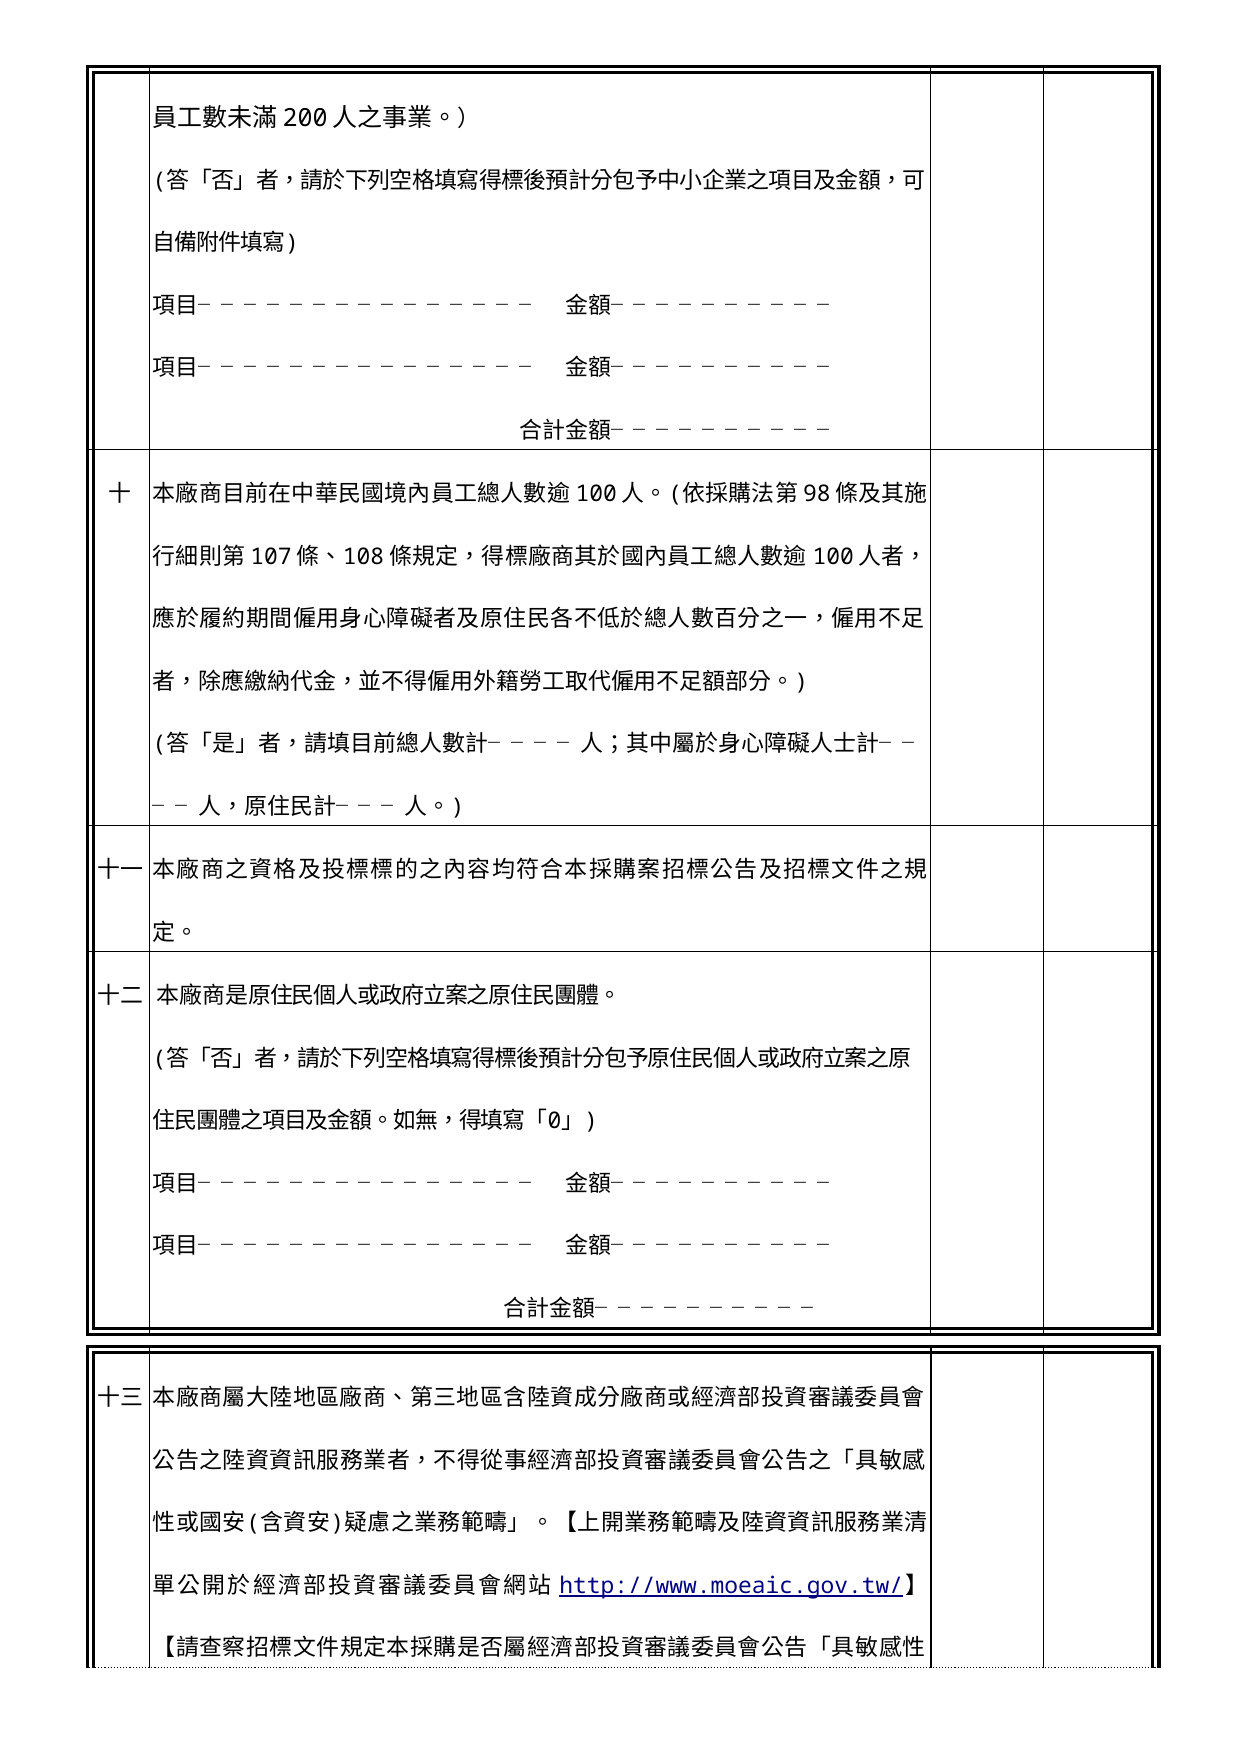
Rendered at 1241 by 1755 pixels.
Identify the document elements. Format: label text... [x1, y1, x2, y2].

table_header [932, 1354, 1043, 1667]
table_cell [931, 450, 1043, 825]
table_cell [931, 826, 1043, 951]
table_cell [1044, 952, 1151, 1327]
table_header [1044, 1348, 1156, 1667]
table_header [90, 68, 149, 449]
table_cell [1044, 450, 1151, 825]
table_header 員工數未滿200人之事業。） (答「否」者，請於下列空格填寫得標後預計分包予中小企業之項目及金額，可自備附件填寫) 項目╴╴╴╴╴╴╴╴╴╴╴╴╴╴╴ 金額╴╴╴╴╴╴╴╴╴╴ 項目╴╴╴╴╴╴╴╴╴╴╴╴╴╴╴ 金額╴╴╴╴╴╴╴╴╴╴ 合計金額╴╴╴╴╴╴╴╴╴╴ [150, 74, 930, 449]
table_header [1044, 74, 1151, 449]
table_cell 十一 [95, 826, 149, 951]
table_cell 本廠商目前在中華民國境內員工總人數逾100人。(依採購法第98條及其施行細則第107條、108條規定，得標廠商其於國內員工總人數逾100人者，應於履約期間僱用身心障礙者及原住民各不低於總人數百分之一，僱用不足者，除應繳納代金，並不得僱用外籍勞工取代僱用不足額部分。) (答「是」者，請填目前總人數計╴╴╴╴人；其中屬於身心障礙人士計╴╴╴╴人，原住民計╴╴╴人。) [150, 450, 930, 825]
table_cell [1044, 826, 1151, 951]
table_header [931, 74, 1043, 449]
table_cell 十 [95, 450, 149, 825]
table_cell 十二 [95, 952, 149, 1327]
table_cell 本廠商之資格及投標標的之內容均符合本採購案招標公告及招標文件之規定。 [150, 826, 930, 951]
table_header 本廠商屬大陸地區廠商、第三地區含陸資成分廠商或經濟部投資審議委員會公告之陸資資訊服務業者，不得從事經濟部投資審議委員會公告之「具敏感性或國安(含資安)疑慮之業務範疇」。【上開業務範疇及陸資資訊服務業清單公開於經濟部投資審議委員會網站http://www.moeaic.gov.tw/】【請查察招標文件規定本採購是否屬經濟部投資審議委員會公告「具敏感性 [150, 1354, 930, 1667]
table_header [1044, 68, 1156, 449]
table_cell [931, 952, 1043, 1327]
table_header 十三 [90, 1348, 149, 1667]
table_cell 本廠商是原住民個人或政府立案之原住民團體。 (答「否」者，請於下列空格填寫得標後預計分包予原住民個人或政府立案之原住民團體之項目及金額。如無，得填寫「0」) 項目╴╴╴╴╴╴╴╴╴╴╴╴╴╴╴ 金額╴╴╴╴╴╴╴╴╴╴ 項目╴╴╴╴╴╴╴╴╴╴╴╴╴╴╴ 金額╴╴╴╴╴╴╴╴╴╴ 合計金額╴╴╴╴╴╴╴╴╴╴ [150, 952, 930, 1327]
table_header [1044, 1354, 1151, 1667]
